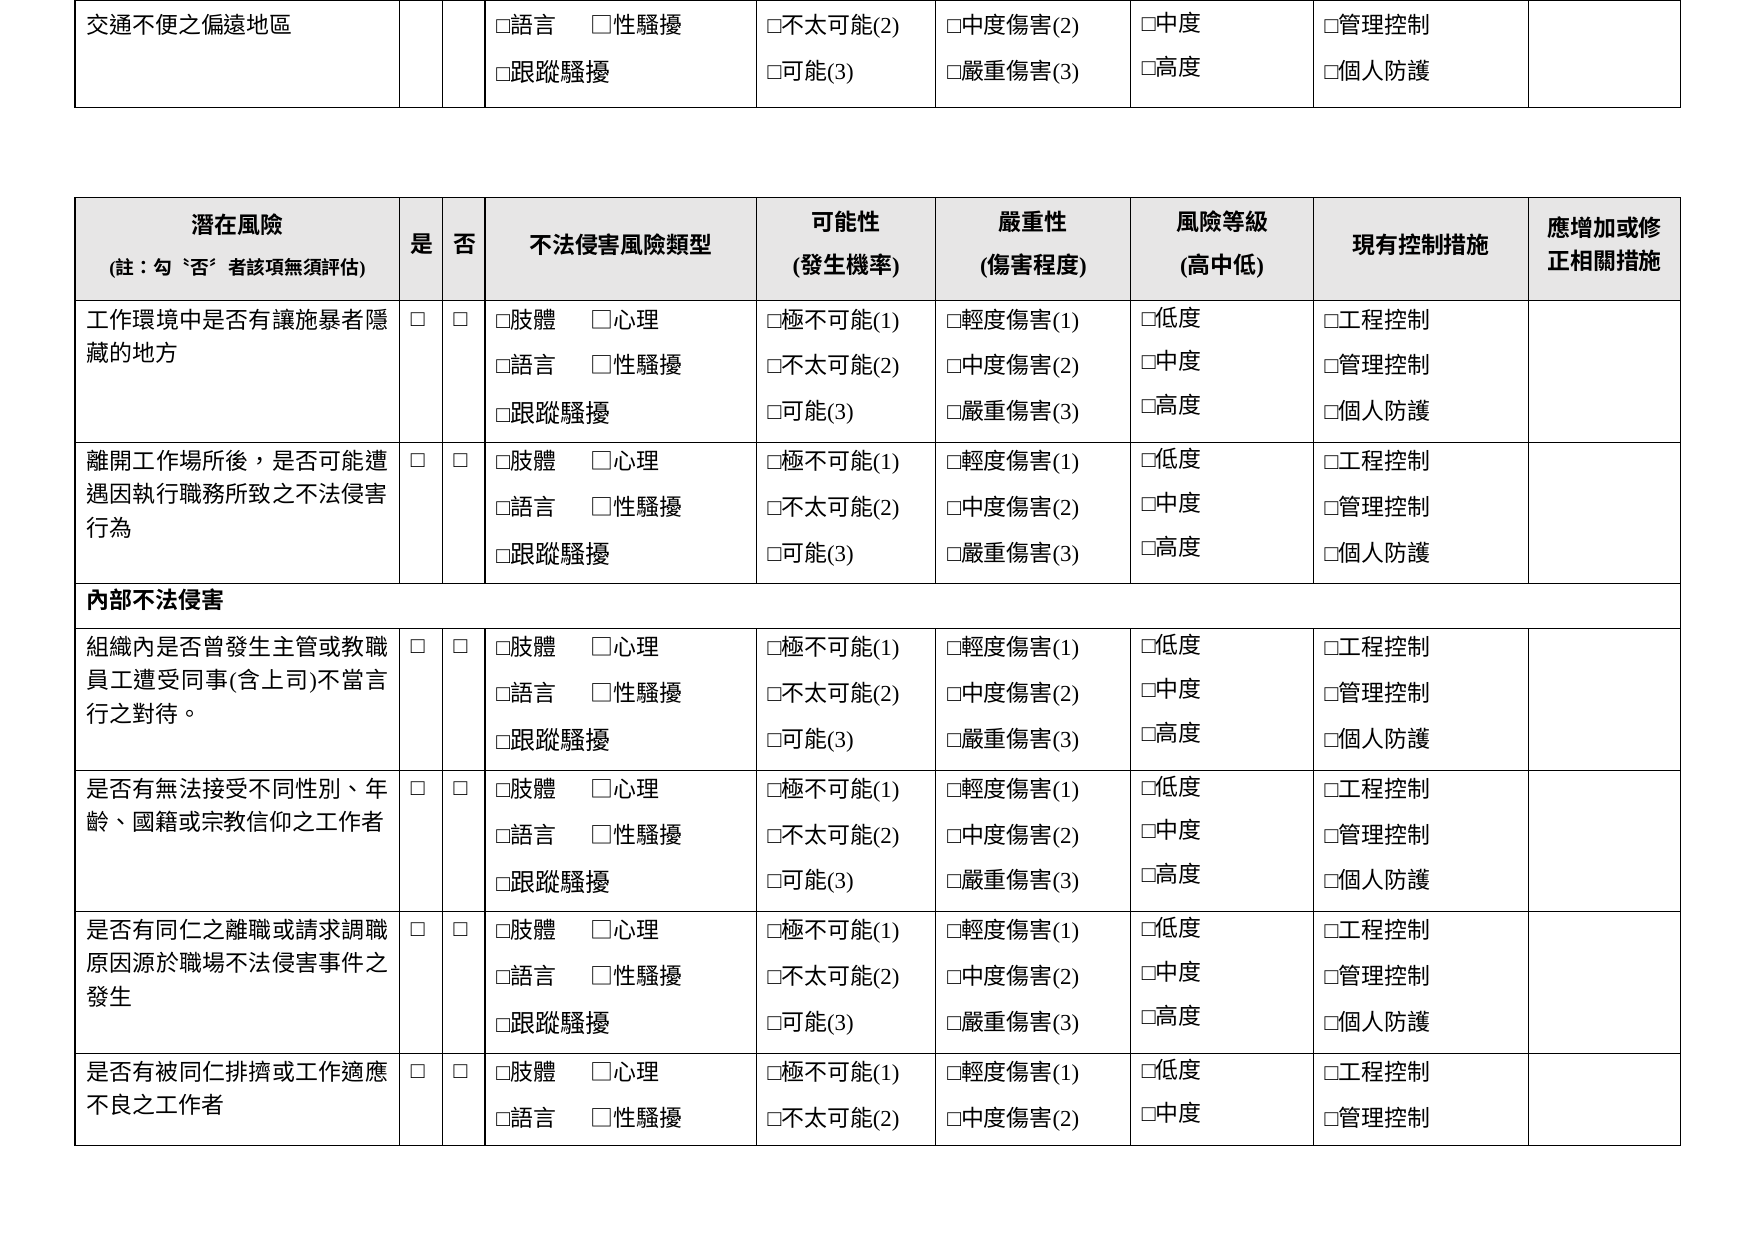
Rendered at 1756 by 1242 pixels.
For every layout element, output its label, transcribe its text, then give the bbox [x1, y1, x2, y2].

table_cell 離開工作場所後，是否可能遭遇因執行職務所致之不法侵害行為 [76, 443, 399, 583]
table_cell [756, 108, 936, 197]
table_cell □ [400, 1054, 442, 1145]
table_cell □肢體 □心理 □語言 □性騷擾 [486, 1054, 756, 1145]
table_cell 應增加或修正相關措施 [1529, 198, 1680, 300]
table_cell □ [443, 1054, 484, 1145]
table_cell □低度 □中度 □高度 [1131, 443, 1313, 583]
table_cell □ [400, 771, 442, 911]
table_cell 潛在風險 (註：勾〝否〞者該項無須評估) [76, 198, 399, 300]
table_cell [1529, 108, 1680, 197]
table_cell □肢體 □心理 □語言 □性騷擾 □跟蹤騷擾 [486, 771, 756, 911]
table_cell □不太可能(2) □可能(3) [757, 1, 935, 107]
table_cell □極不可能(1) □不太可能(2) [757, 1054, 935, 1145]
table_cell □ [443, 771, 484, 911]
table_cell [399, 108, 442, 197]
table_cell [485, 108, 756, 197]
table_cell □極不可能(1) □不太可能(2) □可能(3) [757, 629, 935, 769]
table_cell 交通不便之偏遠地區 [76, 1, 399, 107]
table_cell 不法侵害風險類型 [486, 198, 756, 300]
table_cell [1529, 443, 1680, 583]
table_cell □低度 □中度 □高度 [1131, 301, 1313, 442]
table_cell □極不可能(1) □不太可能(2) □可能(3) [757, 771, 935, 911]
table_cell □ [400, 301, 442, 442]
table_cell [1529, 629, 1680, 769]
table_cell [1529, 912, 1680, 1052]
table_cell □肢體 □心理 □語言 □性騷擾 □跟蹤騷擾 [486, 301, 756, 442]
table_cell [1529, 1, 1680, 107]
table_cell [1529, 771, 1680, 911]
table_cell 可能性 (發生機率) [757, 198, 935, 300]
table_cell 是否有無法接受不同性別、年齡、國籍或宗教信仰之工作者 [76, 771, 399, 911]
table_cell [443, 1, 484, 107]
table_cell □ [443, 301, 484, 442]
table_cell □管理控制 □個人防護 [1314, 1, 1528, 107]
table_cell 現有控制措施 [1314, 198, 1528, 300]
table_cell 否 [443, 198, 484, 300]
table_cell □低度 □中度 □高度 [1131, 912, 1313, 1052]
table_cell □工程控制 □管理控制 [1314, 1054, 1528, 1145]
table_cell □輕度傷害(1) □中度傷害(2) □嚴重傷害(3) [936, 629, 1130, 769]
table_cell 組織內是否曾發生主管或教職員工遭受同事(含上司)不當言行之對待。 [76, 629, 399, 769]
table_cell □肢體 □心理 □語言 □性騷擾 □跟蹤騷擾 [486, 912, 756, 1052]
table_cell □工程控制 □管理控制 □個人防護 [1314, 443, 1528, 583]
table_cell □輕度傷害(1) □中度傷害(2) [936, 1054, 1130, 1145]
table_cell □ [443, 629, 484, 769]
table_cell □語言 □性騷擾 □跟蹤騷擾 [486, 1, 756, 107]
table_cell □輕度傷害(1) □中度傷害(2) □嚴重傷害(3) [936, 443, 1130, 583]
table_cell 是 [400, 198, 442, 300]
table_cell □低度 □中度 □高度 [1131, 771, 1313, 911]
table_cell [400, 1, 442, 107]
table_cell 風險等級 (高中低) [1131, 198, 1313, 300]
table_cell 工作環境中是否有讓施暴者隱藏的地方 [76, 301, 399, 442]
table_cell □ [400, 912, 442, 1052]
table_cell □輕度傷害(1) □中度傷害(2) □嚴重傷害(3) [936, 301, 1130, 442]
table_cell □ [443, 912, 484, 1052]
table_cell [1313, 108, 1528, 197]
table_cell □ [400, 443, 442, 583]
table_cell [1529, 301, 1680, 442]
table_cell □極不可能(1) □不太可能(2) □可能(3) [757, 912, 935, 1052]
table_cell □ [443, 443, 484, 583]
table_cell □工程控制 □管理控制 □個人防護 [1314, 301, 1528, 442]
table_cell □輕度傷害(1) □中度傷害(2) □嚴重傷害(3) [936, 912, 1130, 1052]
table_cell □工程控制 □管理控制 □個人防護 [1314, 912, 1528, 1052]
table_cell □低度 □中度 □高度 [1131, 629, 1313, 769]
table_cell □極不可能(1) □不太可能(2) □可能(3) [757, 443, 935, 583]
table_cell [75, 108, 399, 197]
table_cell □肢體 □心理 □語言 □性騷擾 □跟蹤騷擾 [486, 443, 756, 583]
table_cell [1130, 108, 1313, 197]
table_cell □低度 □中度 [1131, 1054, 1313, 1145]
table_cell □肢體 □心理 □語言 □性騷擾 □跟蹤騷擾 [486, 629, 756, 769]
table_cell □輕度傷害(1) □中度傷害(2) □嚴重傷害(3) [936, 771, 1130, 911]
table_cell □中度傷害(2) □嚴重傷害(3) [936, 1, 1130, 107]
table_cell □工程控制 □管理控制 □個人防護 [1314, 771, 1528, 911]
table_cell □極不可能(1) □不太可能(2) □可能(3) [757, 301, 935, 442]
table_cell □工程控制 □管理控制 □個人防護 [1314, 629, 1528, 769]
table_cell [936, 108, 1130, 197]
table_cell □ [400, 629, 442, 769]
table_cell 內部不法侵害 [76, 584, 1680, 628]
table_cell [442, 108, 485, 197]
table_cell □中度 □高度 [1131, 1, 1313, 107]
table_cell 是否有被同仁排擠或工作適應不良之工作者 [76, 1054, 399, 1145]
table_cell [1529, 1054, 1680, 1145]
table_cell 嚴重性 (傷害程度) [936, 198, 1130, 300]
table_cell 是否有同仁之離職或請求調職原因源於職場不法侵害事件之發生 [76, 912, 399, 1052]
